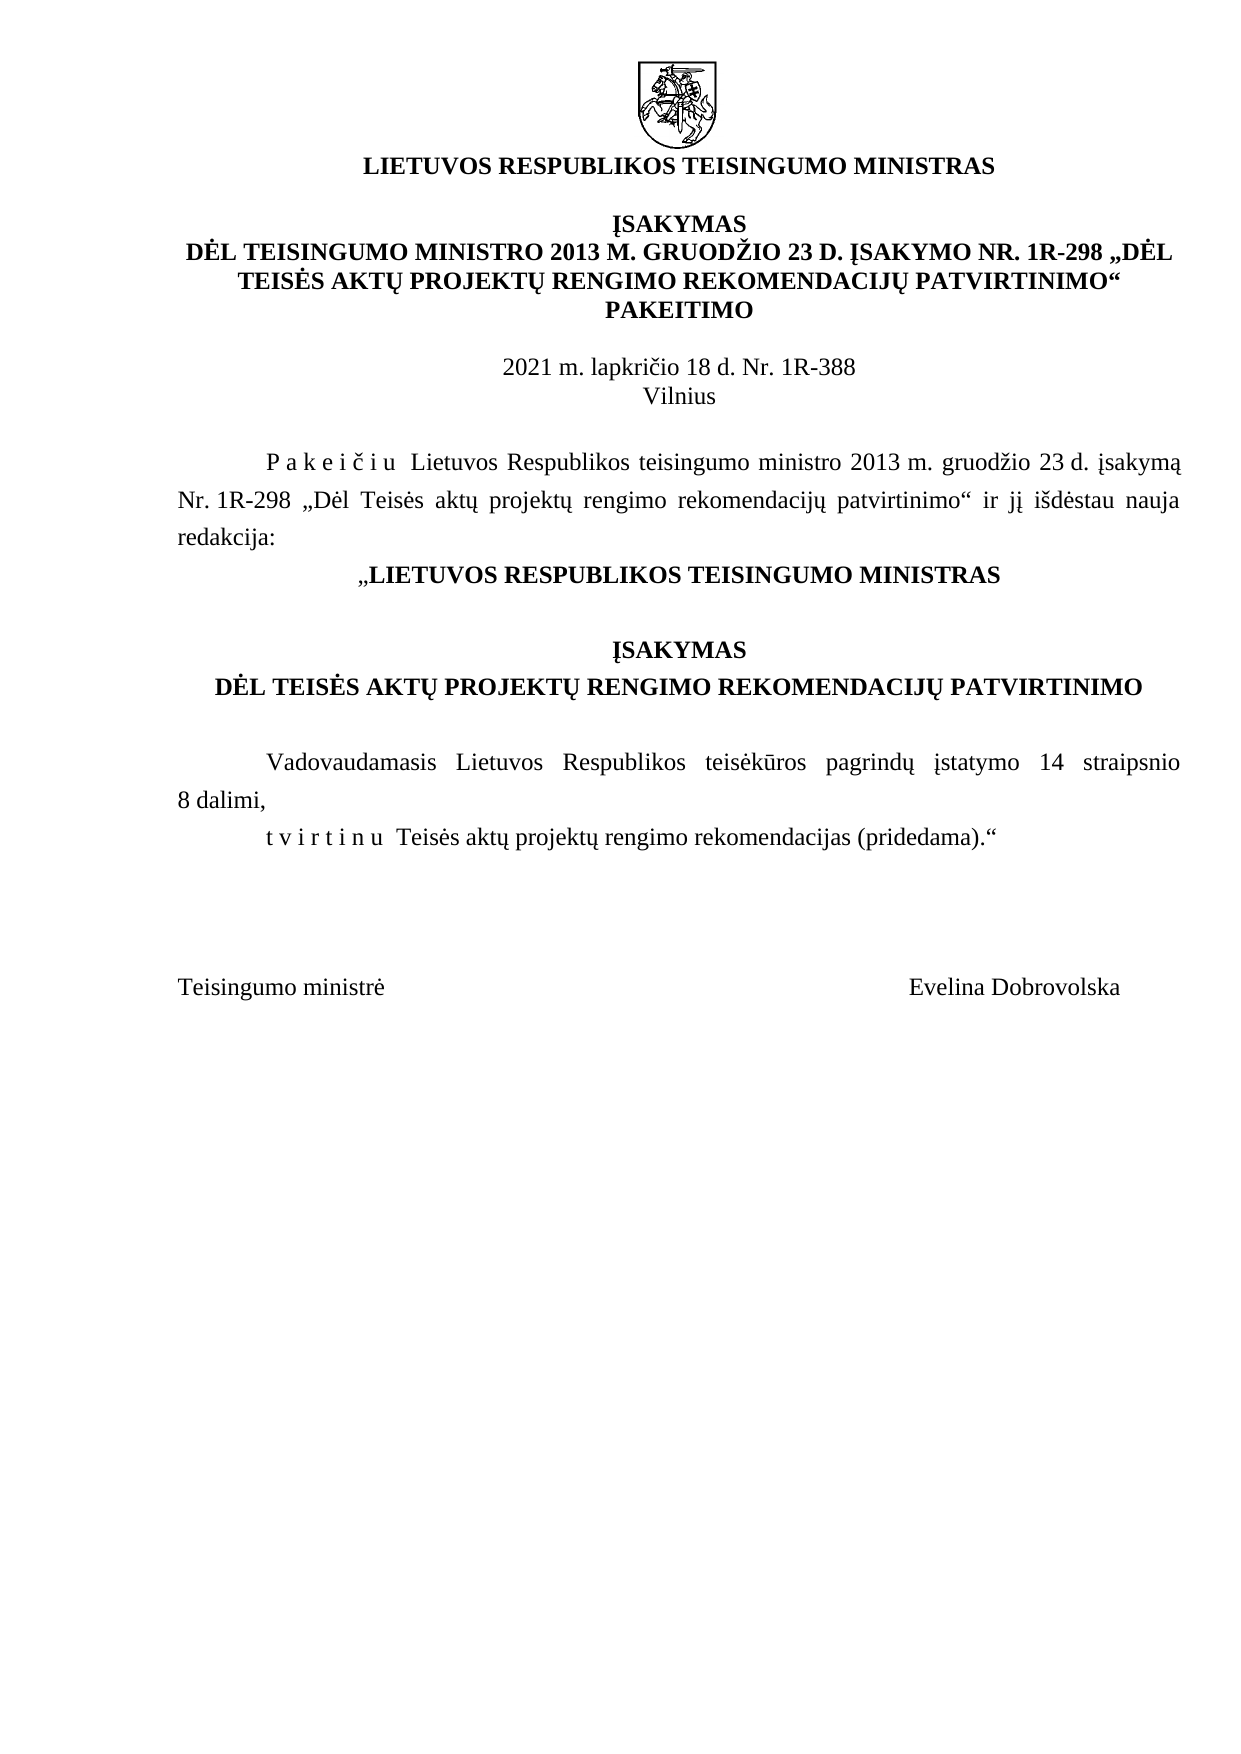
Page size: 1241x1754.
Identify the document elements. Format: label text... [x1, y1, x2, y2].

text LIETUVOS RESPUBLIKOS TEISINGUMO MINISTRAS [177, 151, 1181, 180]
text DĖL teisės aktų projektų rengimo rekomendacijų patvirtinimo [177, 664, 1181, 701]
text tvirtinu Teisės aktų projektų rengimo rekomendacijas (pridedama).“ [177, 814, 1181, 851]
text ĮSAKYMAS [177, 209, 1181, 237]
text 2021 m. lapkričio 18 d. Nr. 1R-388 [177, 352, 1181, 381]
text ĮSAKYMAS [177, 626, 1181, 664]
text Pakeičiu Lietuvos Respublikos teisingumo ministro 2013 m. gruodžio 23 d. įsakymą Nr. 1R-298 „Dėl Teisės aktų projektų rengimo rekomendacijų patvirtinimo“ ir jį išdėstau nauja redakcija: [177, 439, 1181, 551]
text DĖL TEISINGUMO MINISTRO 2013 M. GRUODŽIO 23 D. ĮSAKYMO NR. 1R-298 „DĖL teisės aktų projektų rengimo rekomendacijų patvirtinimo“ PAKEITIMO [177, 237, 1181, 324]
text „LIETUVOS RESPUBLIKOS TEISINGUMO MINISTRAS [177, 551, 1181, 589]
text Vilnius [177, 381, 1181, 410]
text Vadovaudamasis Lietuvos Respublikos teisėkūros pagrindų įstatymo 14 straipsnio 8 dalimi, [177, 739, 1181, 814]
text Teisingumo ministrė Evelina Dobrovolska [177, 964, 1181, 1001]
